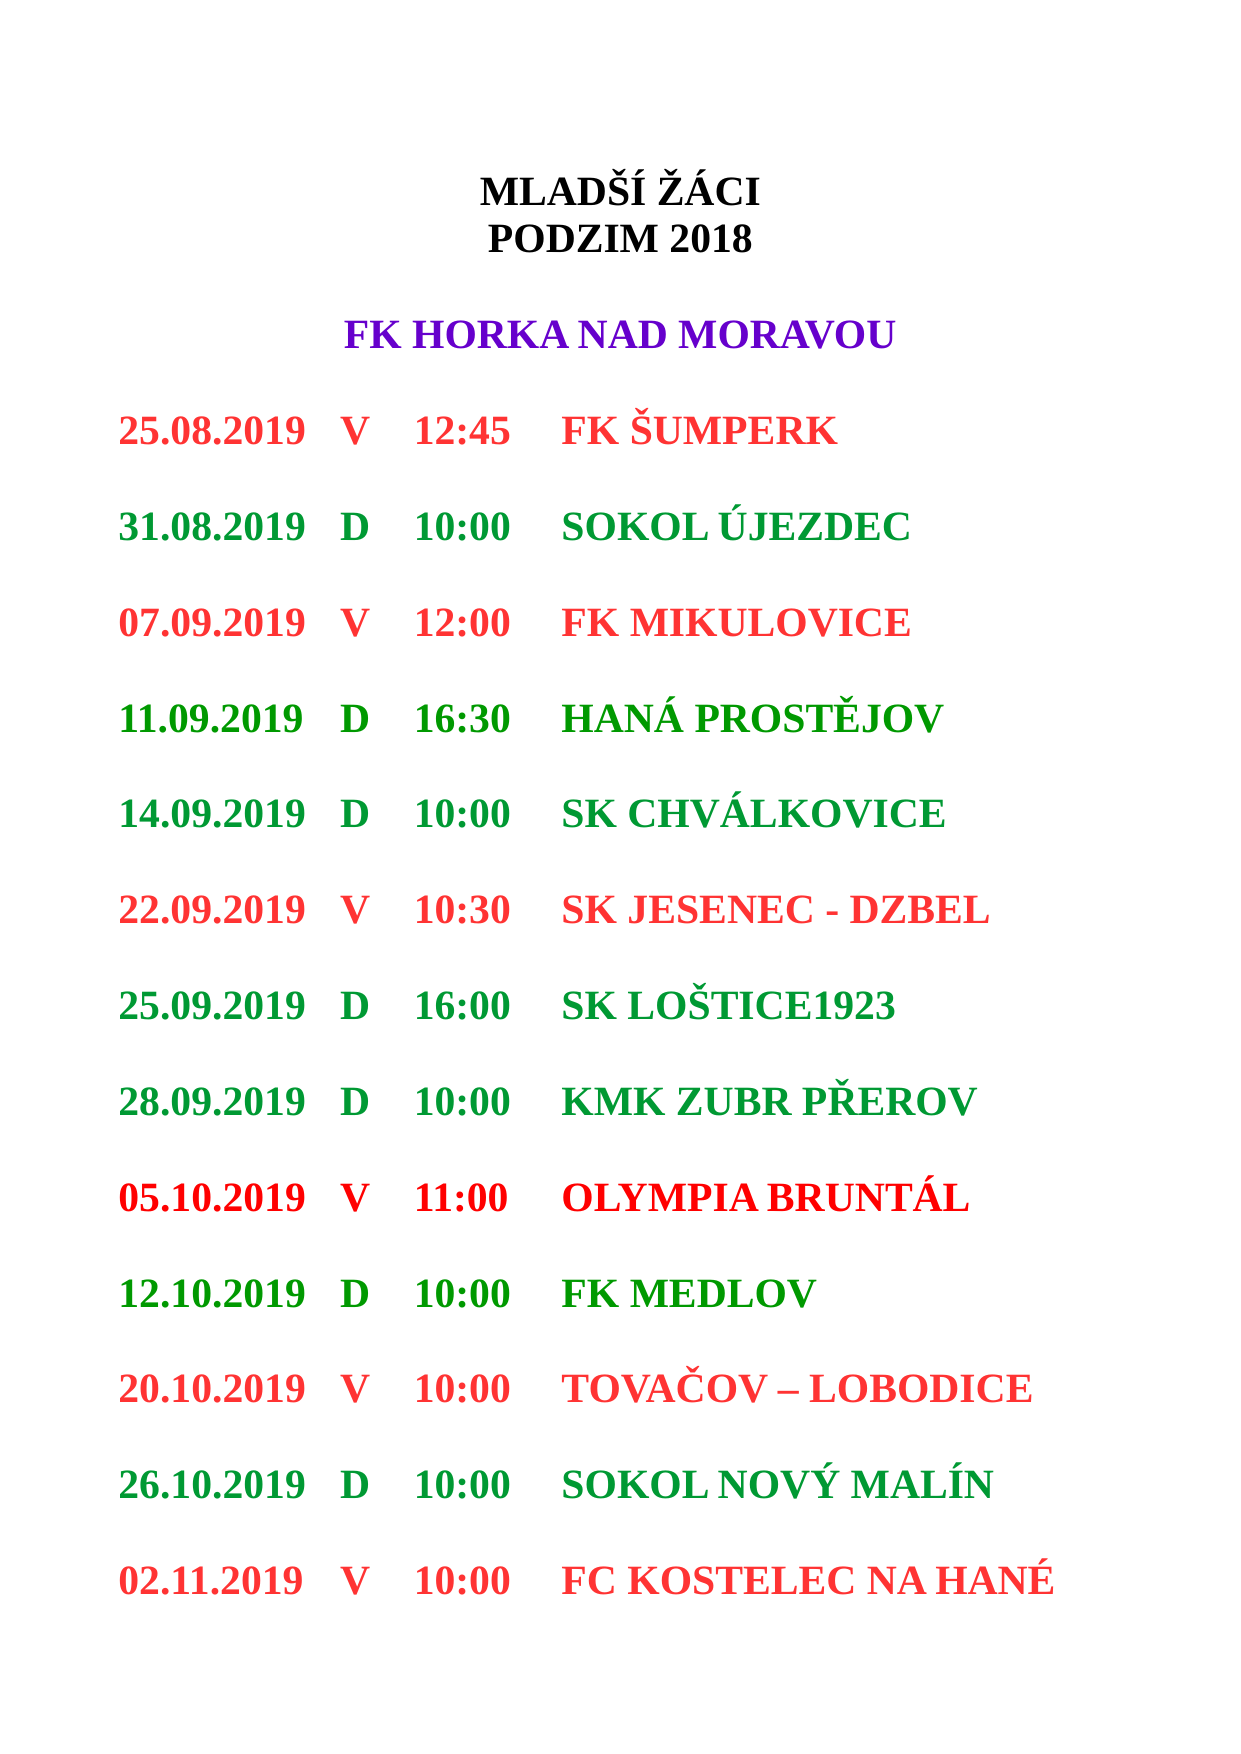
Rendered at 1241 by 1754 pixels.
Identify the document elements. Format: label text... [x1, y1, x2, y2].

text 07.09.2019 V 12:00 FK MIKULOVICE [118, 597, 1122, 645]
text PODZIM 2018 [118, 214, 1122, 262]
text 25.08.2019 V 12:45 FK ŠUMPERK [118, 406, 1122, 453]
text 14.09.2019 D 10:00 SK CHVÁLKOVICE [118, 789, 1122, 837]
text 22.09.2019 V 10:30 SK JESENEC - DZBEL [118, 885, 1122, 933]
text FK HORKA NAD MORAVOU [118, 310, 1122, 358]
text 28.09.2019 D 10:00 KMK ZUBR PŘEROV [118, 1076, 1122, 1124]
text 11.09.2019 D 16:30 HANÁ PROSTĚJOV [118, 693, 1122, 741]
text 25.09.2019 D 16:00 SK LOŠTICE1923 [118, 981, 1122, 1028]
text MLADŠÍ ŽÁCI [118, 166, 1122, 214]
text 31.08.2019 D 10:00 SOKOL ÚJEZDEC [118, 501, 1122, 549]
text 20.10.2019 V 10:00 TOVAČOV – LOBODICE [118, 1364, 1122, 1412]
text 26.10.2019 D 10:00 SOKOL NOVÝ MALÍN [118, 1460, 1122, 1508]
text 02.11.2019 V 10:00 FC KOSTELEC NA HANÉ [118, 1556, 1122, 1603]
text 05.10.2019 V 11:00 OLYMPIA BRUNTÁL [118, 1172, 1122, 1220]
text 12.10.2019 D 10:00 FK MEDLOV [118, 1268, 1122, 1316]
